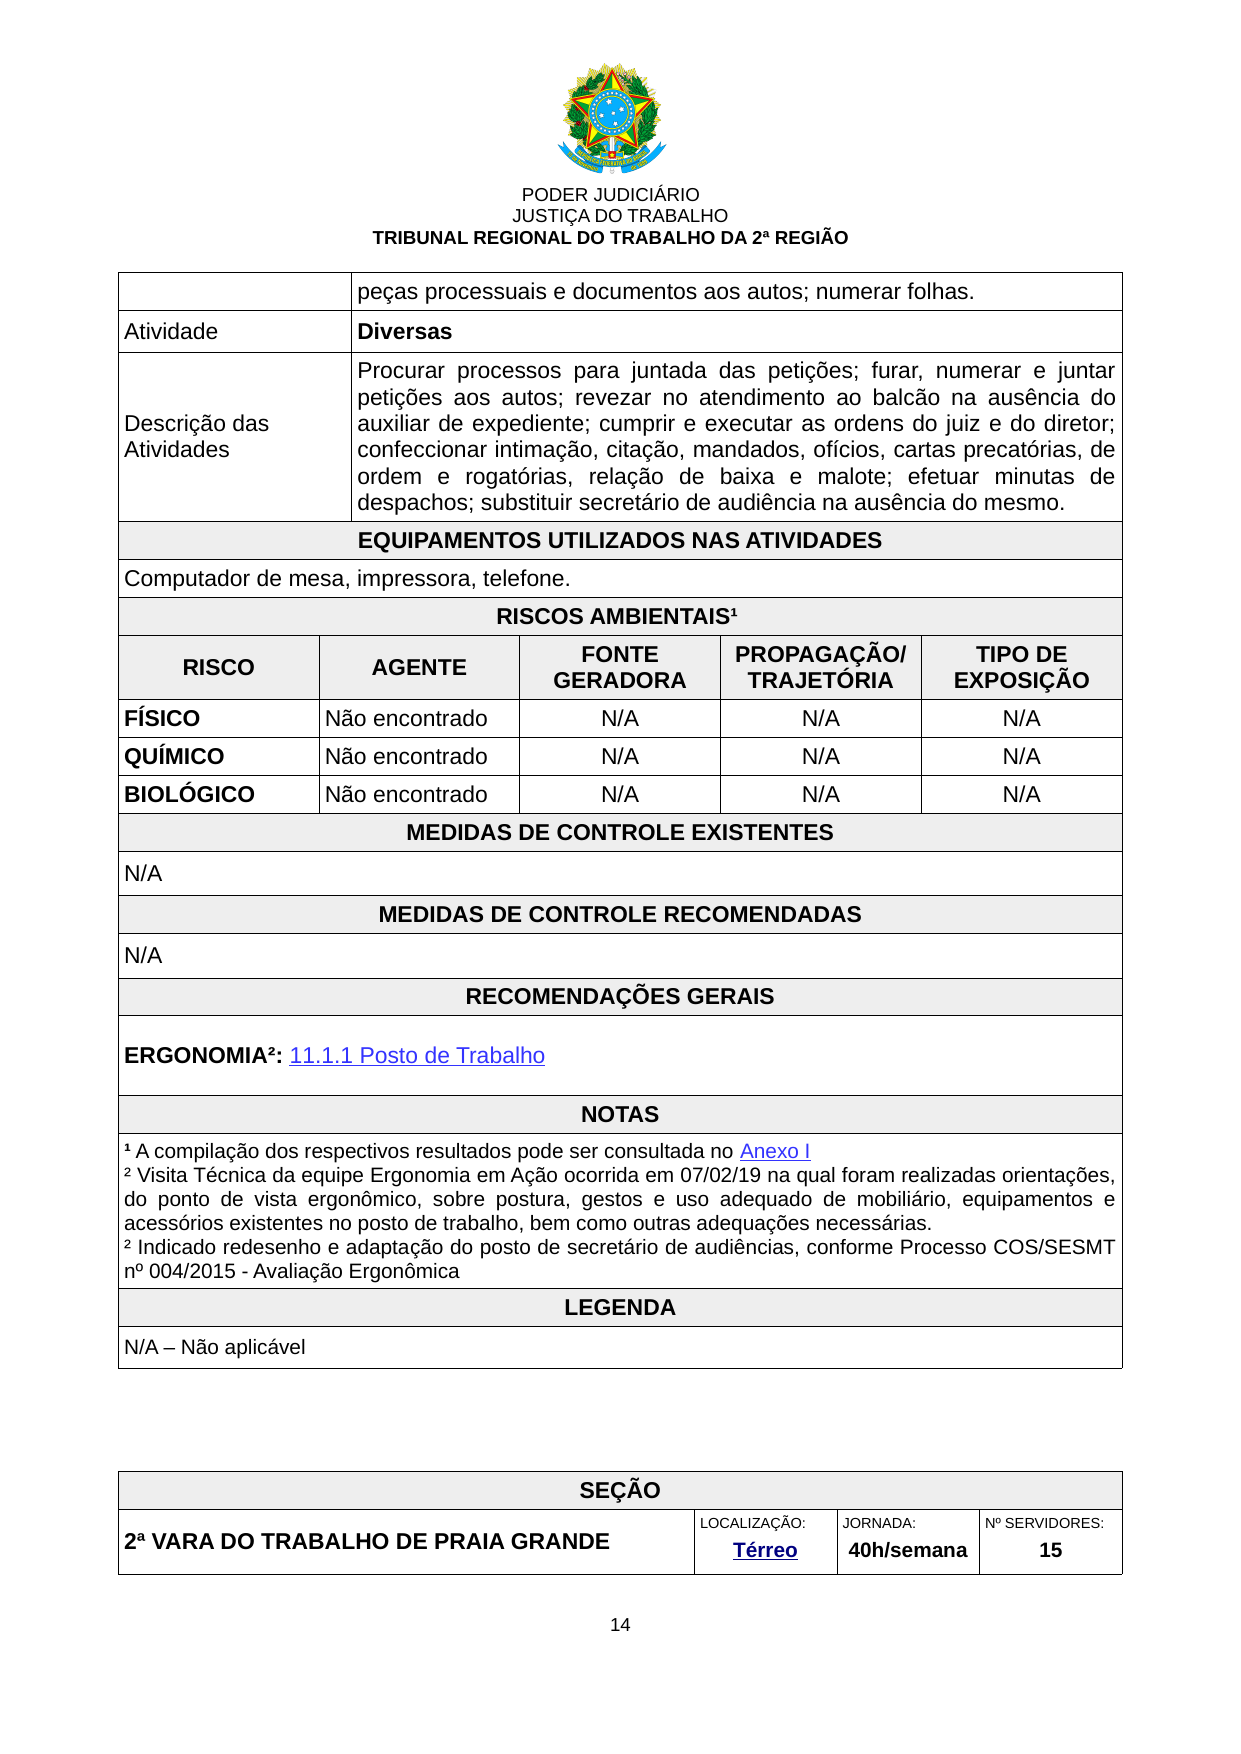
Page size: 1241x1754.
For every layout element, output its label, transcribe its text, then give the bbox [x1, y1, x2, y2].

table_cell FÍSICO [119, 700, 319, 737]
table_cell Atividade [119, 311, 351, 352]
table_cell peças processuais e documentos aos autos; numerar folhas. [352, 273, 1122, 310]
table_cell Não encontrado [320, 700, 519, 737]
table_cell JORNADA: 40h/semana [838, 1510, 979, 1573]
table_cell AGENTE [320, 636, 519, 699]
table_cell ERGONOMIA²: 11.1.1 Posto de Trabalho [119, 1016, 1122, 1095]
table_cell N/A [721, 738, 921, 775]
table_cell Procurar processos para juntada das petições; furar, numerar e juntar petições aos autos; revezar no atendimento ao balcão na ausência do auxiliar de expediente; cumprir e executar as ordens do juiz e do diretor; confeccionar intimação, citação, mandados, ofícios, cartas precatórias, de ordem e rogatórias, relação de baixa e malote; efetuar minutas de despachos; substituir secretário de audiência na ausência do mesmo. [352, 353, 1122, 521]
table_header SEÇÃO [119, 1472, 1122, 1509]
table_cell TIPO DE EXPOSIÇÃO [922, 636, 1122, 699]
table_cell Nº SERVIDORES: 15 [980, 1510, 1122, 1573]
table_cell N/A [922, 776, 1122, 813]
table_cell N/A [520, 700, 720, 737]
table_cell LEGENDA [119, 1289, 1122, 1326]
table_cell N/A [119, 934, 1122, 977]
table_cell N/A – Não aplicável [119, 1327, 1122, 1367]
table_cell PROPAGAÇÃO/ TRAJETÓRIA [721, 636, 921, 699]
table_cell Diversas [352, 311, 1122, 352]
table_cell MEDIDAS DE CONTROLE EXISTENTES [119, 814, 1122, 851]
table_cell RISCO [119, 636, 319, 699]
table_cell Descrição das Atividades [119, 353, 351, 521]
table_cell ¹ A compilação dos respectivos resultados pode ser consultada no Anexo I ² Visita Técnica da equipe Ergonomia em Ação ocorrida em 07/02/19 na qual foram realizadas orientações, do ponto de vista ergonômico, sobre postura, gestos e uso adequado de mobiliário, equipamentos e acessórios existentes no posto de trabalho, bem como outras adequações necessárias. ² Indicado redesenho e adaptação do posto de secretário de audiências, conforme Processo COS/SESMT nº 004/2015 - Avaliação Ergonômica [119, 1134, 1122, 1288]
table_cell N/A [520, 776, 720, 813]
table_cell MEDIDAS DE CONTROLE RECOMENDADAS [119, 896, 1122, 933]
table_cell N/A [721, 700, 921, 737]
table_cell N/A [922, 700, 1122, 737]
table_cell 2ª VARA DO TRABALHO DE PRAIA GRANDE [119, 1510, 694, 1573]
table_cell [119, 273, 351, 310]
table_cell Não encontrado [320, 776, 519, 813]
table_cell Não encontrado [320, 738, 519, 775]
table_cell QUÍMICO [119, 738, 319, 775]
table_cell EQUIPAMENTOS UTILIZADOS NAS ATIVIDADES [119, 522, 1122, 559]
table_cell N/A [119, 852, 1122, 895]
table_cell LOCALIZAÇÃO: Térreo [695, 1510, 837, 1573]
table_cell RISCOS AMBIENTAIS¹ [119, 598, 1122, 635]
table_cell Computador de mesa, impressora, telefone. [119, 560, 1122, 597]
table_cell N/A [520, 738, 720, 775]
table_cell FONTE GERADORA [520, 636, 720, 699]
table_cell BIOLÓGICO [119, 776, 319, 813]
table_cell N/A [721, 776, 921, 813]
table_cell N/A [922, 738, 1122, 775]
table_cell NOTAS [119, 1096, 1122, 1133]
table_cell RECOMENDAÇÕES GERAIS [119, 979, 1122, 1015]
